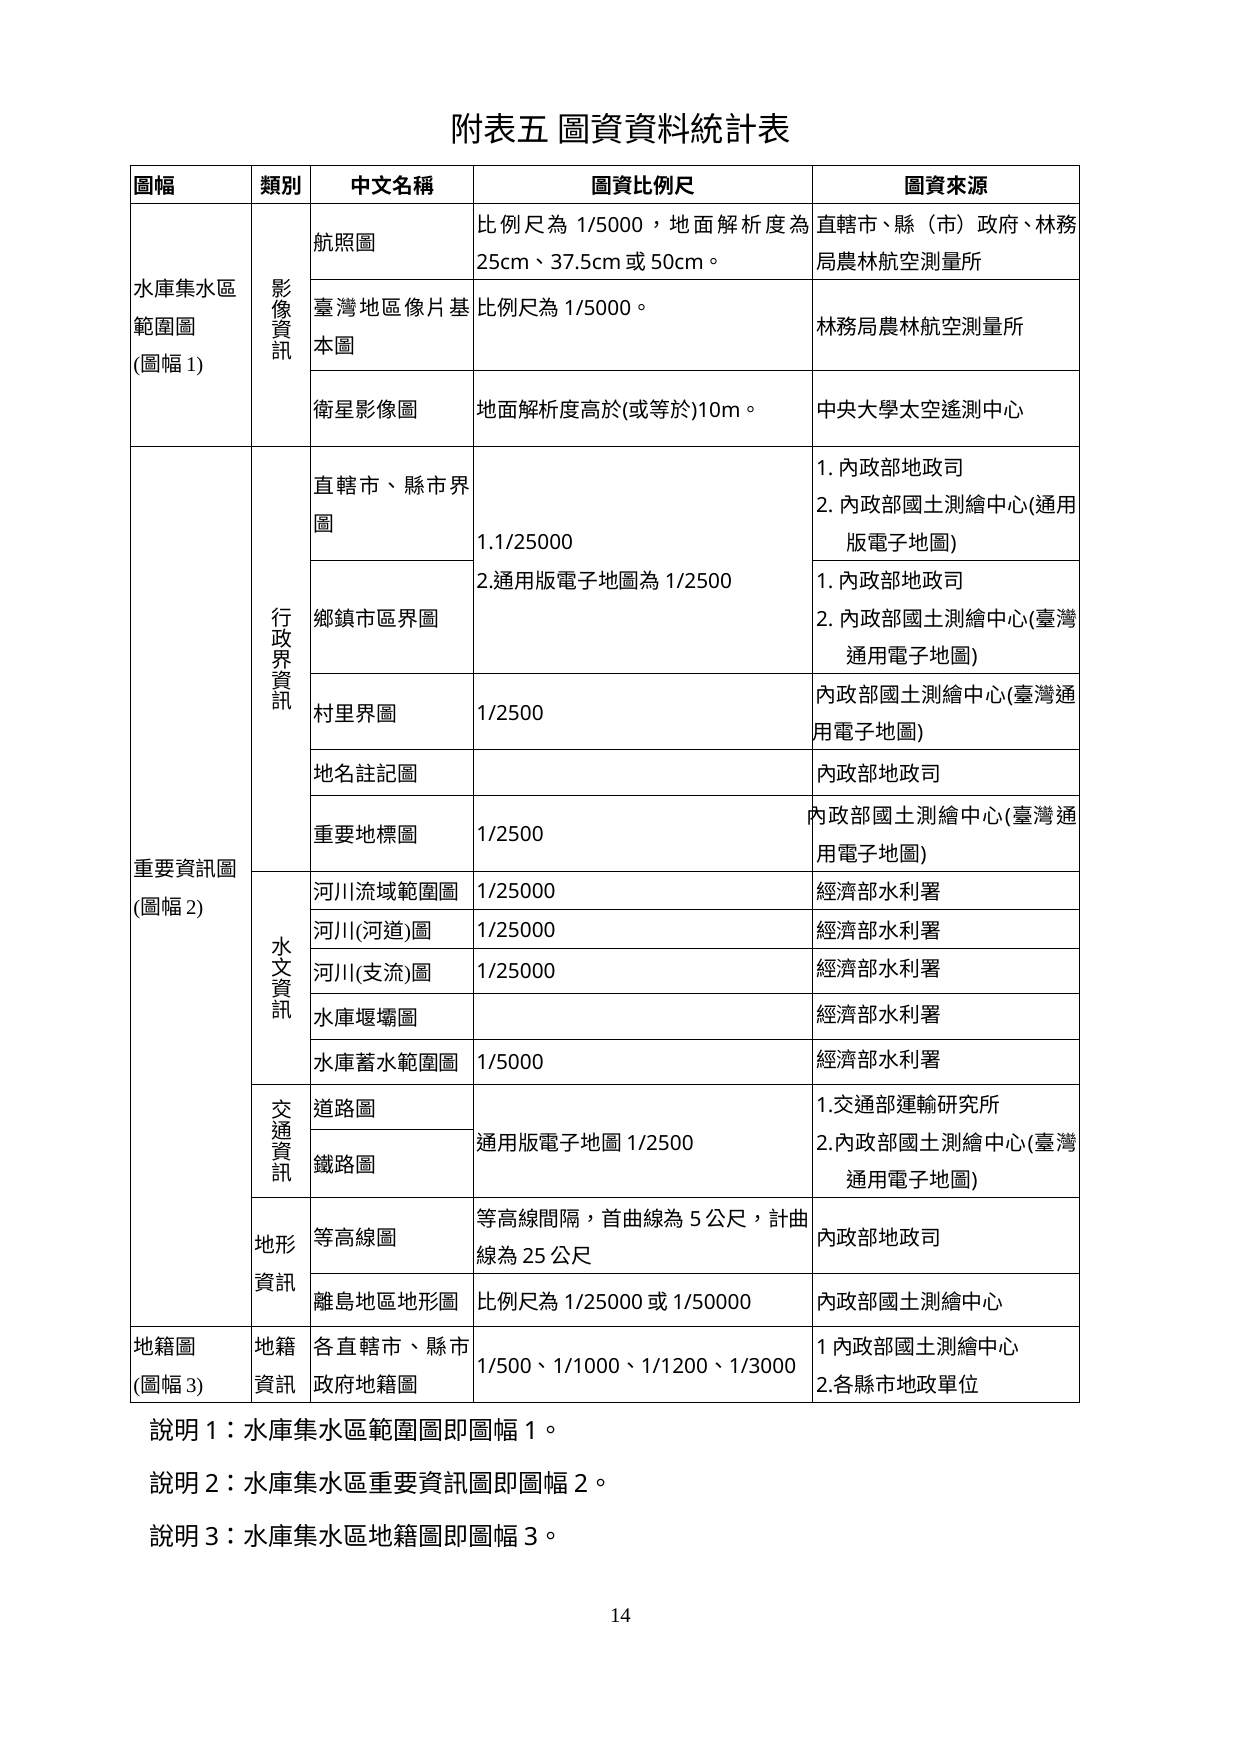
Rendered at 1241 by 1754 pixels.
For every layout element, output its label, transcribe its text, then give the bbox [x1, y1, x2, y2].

table_cell [1080, 279, 1203, 370]
table_cell 內政部國土測繪中心(臺灣通用電子地圖) [813, 674, 1079, 749]
table_cell 1/2500 [474, 674, 812, 749]
table_cell [72, 871, 130, 909]
table_cell [1080, 871, 1203, 909]
table_cell [474, 994, 812, 1038]
text 附表五 圖資資料統計表 [75, 90, 1165, 165]
table_cell [1080, 560, 1203, 673]
table_cell [1080, 1326, 1203, 1402]
table_cell [1080, 909, 1203, 948]
table_cell 影像資訊 [252, 204, 310, 446]
table_cell 重要地標圖 [311, 796, 473, 871]
table_cell [72, 948, 130, 993]
table_cell 經濟部水利署 [813, 949, 1079, 993]
table_cell [72, 993, 130, 1038]
table_cell 地籍資訊 [252, 1327, 310, 1402]
table_cell 水庫蓄水範圍圖 [311, 1040, 473, 1084]
table_cell [1080, 1084, 1203, 1129]
table_cell [72, 1039, 130, 1084]
table_cell 地面解析度高於(或等於)10m。 [474, 371, 812, 446]
table_cell [474, 750, 812, 795]
table_cell [72, 1129, 130, 1197]
table_cell 航照圖 [311, 204, 473, 279]
table_cell 經濟部水利署 [813, 910, 1079, 948]
table_cell [1080, 948, 1203, 993]
table_cell 中央大學太空遙測中心 [813, 371, 1079, 446]
table_header 中文名稱 [311, 166, 473, 203]
table_cell 河川流域範圍圖 [311, 872, 473, 909]
table_cell 鄉鎮市區界圖 [311, 561, 473, 673]
table_cell [1080, 993, 1203, 1038]
table_cell 內政部國土測繪中心 [813, 1274, 1079, 1326]
table_cell 地籍圖 (圖幅3) [131, 1327, 251, 1402]
table_cell 林務局農林航空測量所 [813, 280, 1079, 370]
table_cell 內政部國土測繪中心(臺灣通用電子地圖) [813, 796, 1079, 871]
table_cell [72, 909, 130, 948]
table_cell 臺灣地區像片基本圖 [311, 280, 473, 370]
table_cell 道路圖 [311, 1085, 473, 1129]
table_cell [72, 1197, 130, 1273]
table_header 圖幅 [131, 166, 251, 203]
table_cell 水文資訊 [252, 872, 310, 1084]
table_cell 直轄市、縣（市）政府、林務局農林航空測量所 [813, 204, 1079, 279]
table_header [1080, 165, 1203, 203]
table_cell 水庫集水區範圍圖 (圖幅1) [131, 204, 251, 446]
table_cell 比例尺為1/5000。 [474, 280, 812, 370]
table_cell 河川(河道)圖 [311, 910, 473, 948]
table_cell 經濟部水利署 [813, 872, 1079, 909]
table_cell 重要資訊圖 (圖幅2) [131, 447, 251, 1326]
table_cell [72, 446, 130, 560]
table_cell 說明1：水庫集水區範圍圖即圖幅1。 [72, 1402, 1203, 1455]
table_cell [72, 1326, 130, 1402]
table_cell 地名註記圖 [311, 750, 473, 795]
table_cell 1/25000 [474, 910, 812, 948]
table_cell [1080, 1273, 1203, 1326]
table_cell 衛星影像圖 [311, 371, 473, 446]
table_cell [72, 795, 130, 871]
table_cell 1. 內政部地政司 2. 內政部國土測繪中心(臺灣通用電子地圖) [813, 561, 1079, 673]
table_cell [72, 673, 130, 749]
table_cell 內政部地政司 [813, 1198, 1079, 1273]
table_cell 1.1/25000 2.通用版電子地圖為1/2500 [474, 447, 812, 673]
table_cell 1.交通部運輸研究所 2.內政部國土測繪中心(臺灣通用電子地圖) [813, 1085, 1079, 1197]
table_cell [1080, 673, 1203, 749]
table_cell [1080, 370, 1203, 446]
table_header [72, 165, 130, 203]
table_cell 說明3：水庫集水區地籍圖即圖幅3。 [72, 1508, 1203, 1561]
table_cell 等高線圖 [311, 1198, 473, 1273]
table_cell [1080, 749, 1203, 795]
table_cell [72, 203, 130, 279]
table_header 類別 [252, 166, 310, 203]
table_cell 直轄市、縣市界圖 [311, 447, 473, 560]
table_cell 村里界圖 [311, 674, 473, 749]
table_cell [1080, 203, 1203, 279]
table_cell 說明2：水庫集水區重要資訊圖即圖幅2。 [72, 1455, 1203, 1508]
table_cell [72, 370, 130, 446]
table_cell [72, 1084, 130, 1129]
table_cell 1/2500 [474, 796, 812, 871]
table_cell 通用版電子地圖1/2500 [474, 1085, 812, 1197]
table_cell [72, 749, 130, 795]
table_cell 1/25000 [474, 872, 812, 909]
table_header 圖資比例尺 [474, 166, 812, 203]
table_cell [1080, 1039, 1203, 1084]
table_cell 地形資訊 [252, 1198, 310, 1326]
table_cell 經濟部水利署 [813, 1040, 1079, 1084]
table_cell 比例尺為1/5000，地面解析度為25cm、37.5cm或50cm。 [474, 204, 812, 279]
table_cell 內政部地政司 [813, 750, 1079, 795]
table_cell [1080, 446, 1203, 560]
table_cell 比例尺為1/25000或1/50000 [474, 1274, 812, 1326]
table_cell 水庫堰壩圖 [311, 994, 473, 1038]
table_cell [1080, 1129, 1203, 1197]
table_cell 交通資訊 [252, 1085, 310, 1197]
table_cell [72, 1273, 130, 1326]
table_cell 離島地區地形圖 [311, 1274, 473, 1326]
table_cell 1/500、1/1000、1/1200、1/3000 [474, 1327, 812, 1402]
table_cell 經濟部水利署 [813, 994, 1079, 1038]
table_cell [1080, 1197, 1203, 1273]
table_cell [1080, 795, 1203, 871]
table_cell 河川(支流)圖 [311, 949, 473, 993]
table_cell 等高線間隔，首曲線為5公尺，計曲線為25公尺 [474, 1198, 812, 1273]
table_cell 1/25000 [474, 949, 812, 993]
table_cell 1內政部國土測繪中心 2.各縣市地政單位 [813, 1327, 1079, 1402]
table_cell 行政界資訊 [252, 447, 310, 871]
table_cell [72, 279, 130, 370]
table_cell 鐵路圖 [311, 1130, 473, 1197]
table_cell [72, 560, 130, 673]
table_cell 1. 內政部地政司 2. 內政部國土測繪中心(通用版電子地圖) [813, 447, 1079, 560]
table_header 圖資來源 [813, 166, 1079, 203]
table_cell 1/5000 [474, 1040, 812, 1084]
table_cell 各直轄市、縣市政府地籍圖 [311, 1327, 473, 1402]
